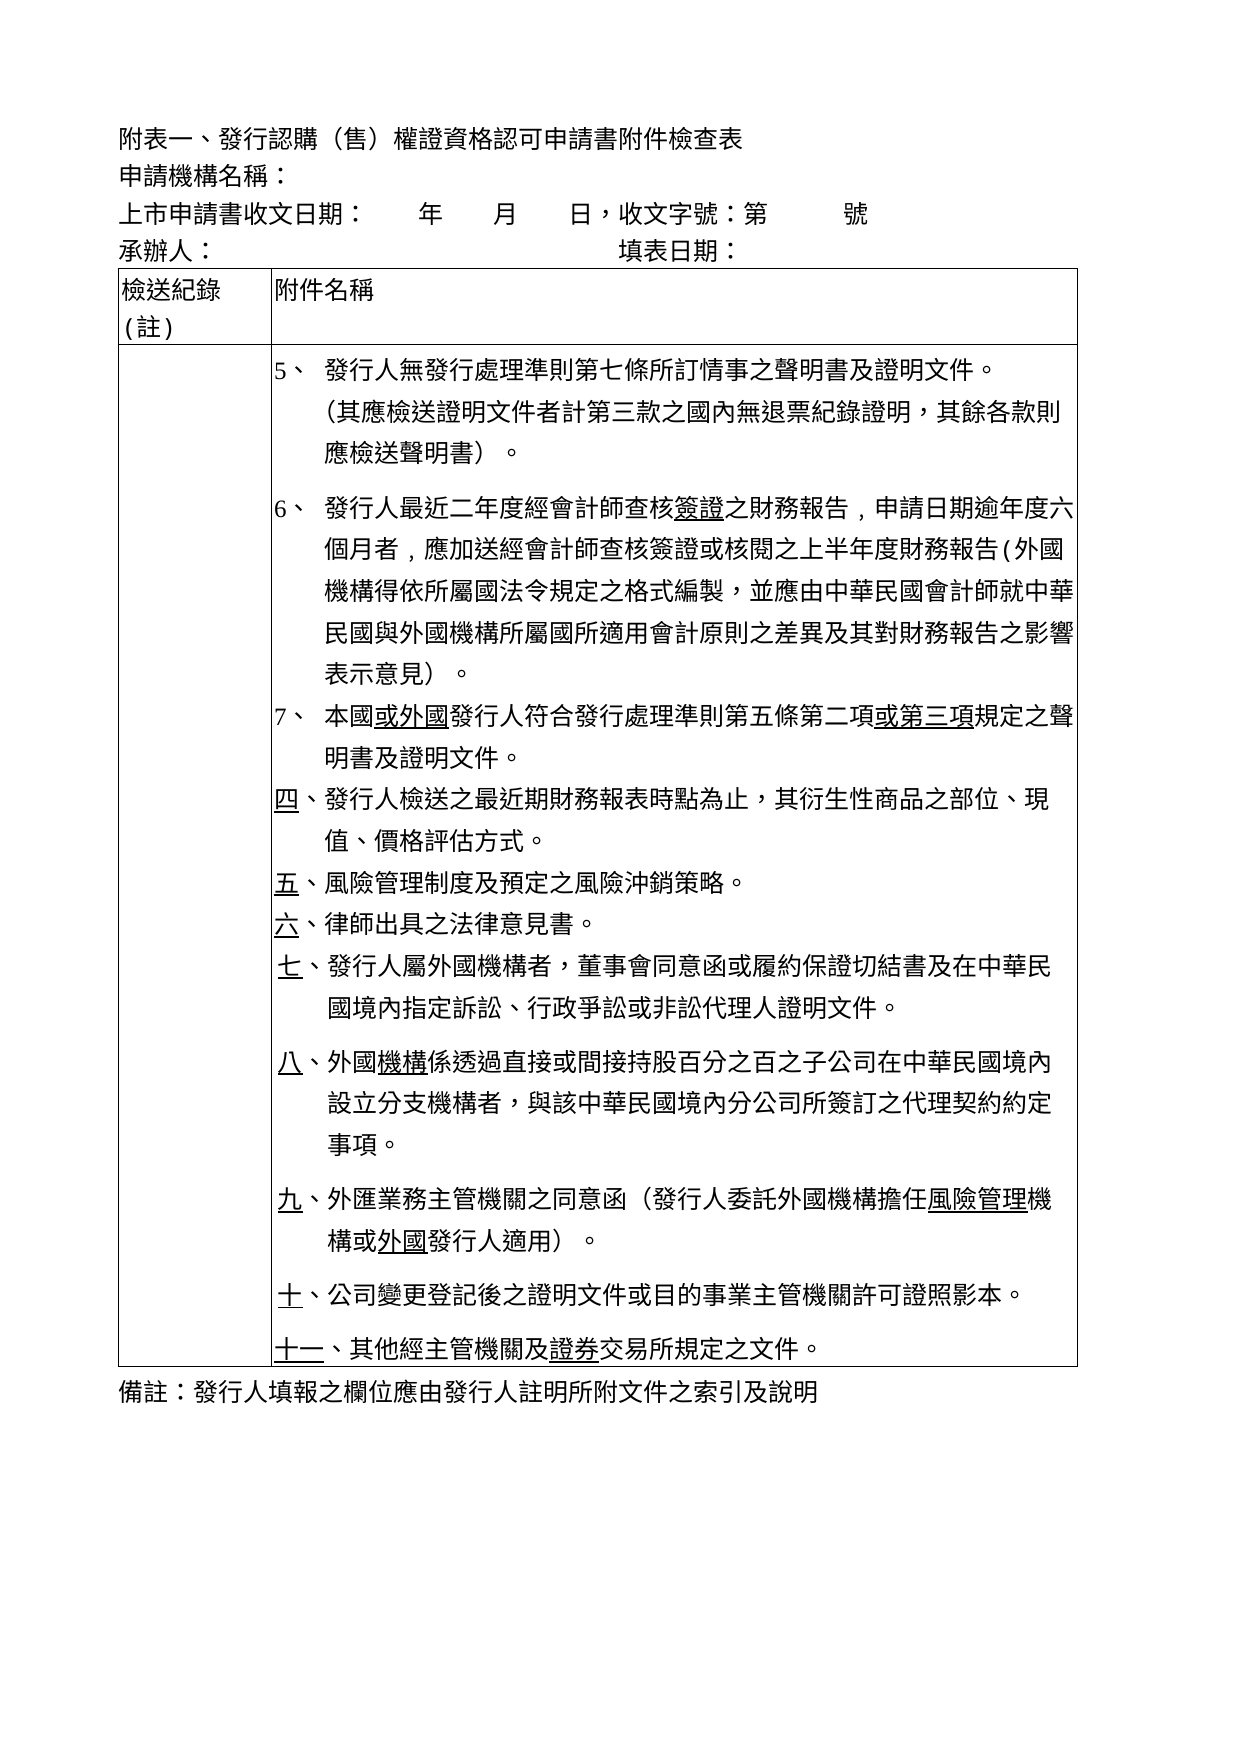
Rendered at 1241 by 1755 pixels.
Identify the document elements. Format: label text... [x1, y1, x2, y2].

text 承辦人： 填表日期： [118, 231, 1122, 268]
table_cell [119, 345, 271, 1366]
text 申請機構名稱： [118, 156, 1122, 193]
text 上市申請書收文日期： 年 月 日，收文字號：第 號 [118, 193, 1122, 231]
table_cell 發行人無發行處理準則第七條所訂情事之聲明書及證明文件。 （其應檢送證明文件者計第三款之國內無退票紀錄證明，其餘各款則應檢送聲明書）。 發行人最近二年度經會計師查核簽證之財務報告﹐申請日期逾年度六個月者﹐應加送經會計師查核簽證或核閱之上半年度財務報告(外國機構得依所屬國法令規定之格式編製，並應由中華民國會計師就中華民國與外國機構所屬國所適用會計原則之差異及其對財務報告之影響表示意見）。 本國或外國發行人符合發行處理準則第五條第二項或第三項規定之聲明書及證明文件。 四、發行人檢送之最近期財務報表時點為止，其衍生性商品之部位、現值、價格評估方式。 五、風險管理制度及預定之風險沖銷策略。 六、律師出具之法律意見書。 七、發行人屬外國機構者，董事會同意函或履約保證切結書及在中華民國境內指定訴訟、行政爭訟或非訟代理人證明文件。 八、外國機構係透過直接或間接持股百分之百之子公司在中華民國境內設立分支機構者，與該中華民國境內分公司所簽訂之代理契約約定事項。 九、外匯業務主管機關之同意函（發行人委託外國機構擔任風險管理機構或外國發行人適用）。 十、公司變更登記後之證明文件或目的事業主管機關許可證照影本。 十一、其他經主管機關及證券交易所規定之文件。 [272, 345, 1077, 1366]
text 附表一、發行認購（售）權證資格認可申請書附件檢查表 [118, 118, 1122, 156]
text 備註：發行人填報之欄位應由發行人註明所附文件之索引及說明 [118, 1367, 1122, 1409]
table_header 檢送紀錄(註) [119, 269, 271, 344]
table_header 附件名稱 [272, 269, 1077, 344]
